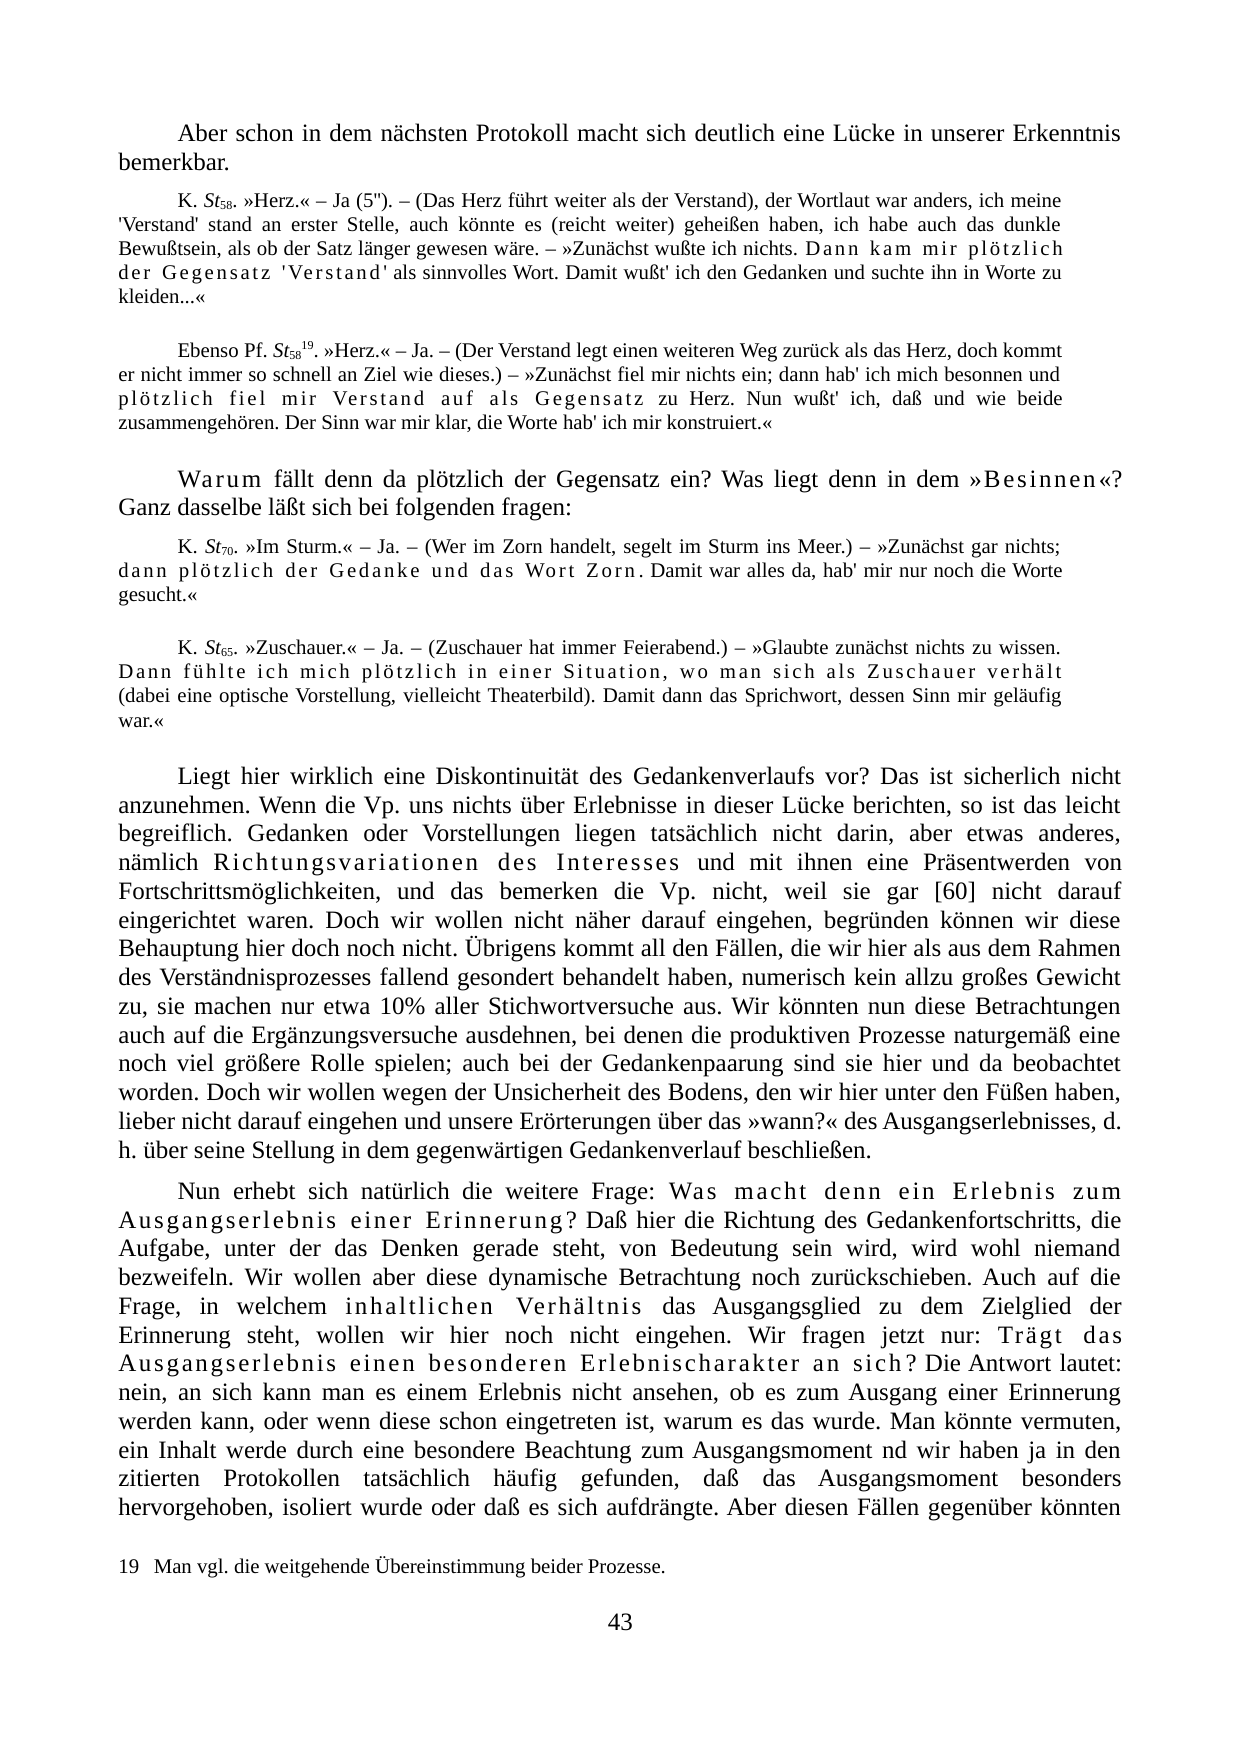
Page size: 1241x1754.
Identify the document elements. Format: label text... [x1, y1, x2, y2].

text Liegt hier wirklich eine Diskontinuität des Gedankenverlaufs vor? Das ist sicherlich nicht anzunehmen. Wenn die Vp. uns nichts über Erlebnisse in dieser Lücke berichten, so ist das leicht begreiflich. Gedanken oder Vorstellungen liegen tatsächlich nicht darin, aber etwas anderes, nämlich Richtungsvariationen des Interesses und mit ihnen eine Präsentwerden von Fortschrittsmöglichkeiten, und das bemerken die Vp. nicht, weil sie gar [60] nicht darauf eingerichtet waren. Doch wir wollen nicht näher darauf eingehen, begründen können wir diese Behauptung hier doch noch nicht. Übrigens kommt all den Fällen, die wir hier als aus dem Rahmen des Verständnisprozesses fallend gesondert behandelt haben, numerisch kein allzu großes Gewicht zu, sie machen nur etwa 10% aller Stichwortversuche aus. Wir könnten nun diese Betrachtungen auch auf die Ergänzungsversuche ausdehnen, bei denen die produktiven Prozesse naturgemäß eine noch viel größere Rolle spielen; auch bei der Gedankenpaarung sind sie hier und da beobachtet worden. Doch wir wollen wegen der Unsicherheit des Bodens, den wir hier unter den Füßen haben, lieber nicht darauf eingehen und unsere Erörterungen über das »wann?« des Ausgangserlebnisses, d. h. über seine Stellung in dem gegenwärtigen Gedankenverlauf beschließen. [118, 761, 1122, 1163]
text Man vgl. die weitgehende Übereinstimmung beider Prozesse. [118, 1553, 1122, 1578]
text Nun erhebt sich natürlich die weitere Frage: Was macht denn ein Erlebnis zum Ausgangserlebnis einer Erinnerung? Daß hier die Richtung des Gedankenfortschritts, die Aufgabe, unter der das Denken gerade steht, von Bedeutung sein wird, wird wohl niemand bezweifeln. Wir wollen aber diese dynamische Betrachtung noch zurückschieben. Auch auf die Frage, in welchem inhaltlichen Verhältnis das Ausgangsglied zu dem Zielglied der Erinnerung steht, wollen wir hier noch nicht eingehen. Wir fragen jetzt nur: Trägt das Ausgangserlebnis einen besonderen Erlebnischarakter an sich? Die Antwort lautet: nein, an sich kann man es einem Erlebnis nicht ansehen, ob es zum Ausgang einer Erinnerung werden kann, oder wenn diese schon eingetreten ist, warum es das wurde. Man könnte vermuten, ein Inhalt werde durch eine besondere Beachtung zum Ausgangsmoment nd wir haben ja in den zitierten Protokollen tatsächlich häufig gefunden, daß das Ausgangsmoment besonders hervorgehoben, isoliert wurde oder daß es sich aufdrängte. Aber diesen Fällen gegenüber könnten [118, 1176, 1122, 1521]
text Warum fällt denn da plötzlich der Gegensatz ein? Was liegt denn in dem »Besinnen«? Ganz dasselbe läßt sich bei folgenden fragen: [118, 464, 1122, 521]
text Aber schon in dem nächsten Protokoll macht sich deutlich eine Lücke in unserer Erkenntnis bemerkbar. [118, 118, 1122, 176]
text Ebenso Pf. St58. »Herz.« – Ja. – (Der Verstand legt einen weiteren Weg zurück als das Herz, doch kommt er nicht immer so schnell an Ziel wie dieses.) – »Zunächst fiel mir nichts ein; dann hab' ich mich besonnen und plötzlich fiel mir Verstand auf als Gegensatz zu Herz. Nun wußt' ich, daß und wie beide zusammengehören. Der Sinn war mir klar, die Worte hab' ich mir konstruiert.« [118, 338, 1063, 434]
text K. St65. »Zuschauer.« – Ja. – (Zuschauer hat immer Feierabend.) – »Glaubte zunächst nichts zu wissen. Dann fühlte ich mich plötzlich in einer Situation, wo man sich als Zuschauer verhält (dabei eine optische Vorstellung, vielleicht Theaterbild). Damit dann das Sprichwort, dessen Sinn mir geläufig war.« [118, 635, 1063, 732]
text K. St70. »Im Sturm.« – Ja. – (Wer im Zorn handelt, segelt im Sturm ins Meer.) – »Zunächst gar nichts; dann plötzlich der Gedanke und das Wort Zorn. Damit war alles da, hab' mir nur noch die Worte gesucht.« [118, 534, 1063, 606]
text K. St58. »Herz.« – Ja (5''). – (Das Herz führt weiter als der Verstand), der Wortlaut war anders, ich meine 'Verstand' stand an erster Stelle, auch könnte es (reicht weiter) geheißen haben, ich habe auch das dunkle Bewußtsein, als ob der Satz länger gewesen wäre. – »Zunächst wußte ich nichts. Dann kam mir plötzlich der Gegensatz 'Verstand' als sinnvolles Wort. Damit wußt' ich den Gedanken und suchte ihn in Worte zu kleiden...« [118, 188, 1063, 308]
